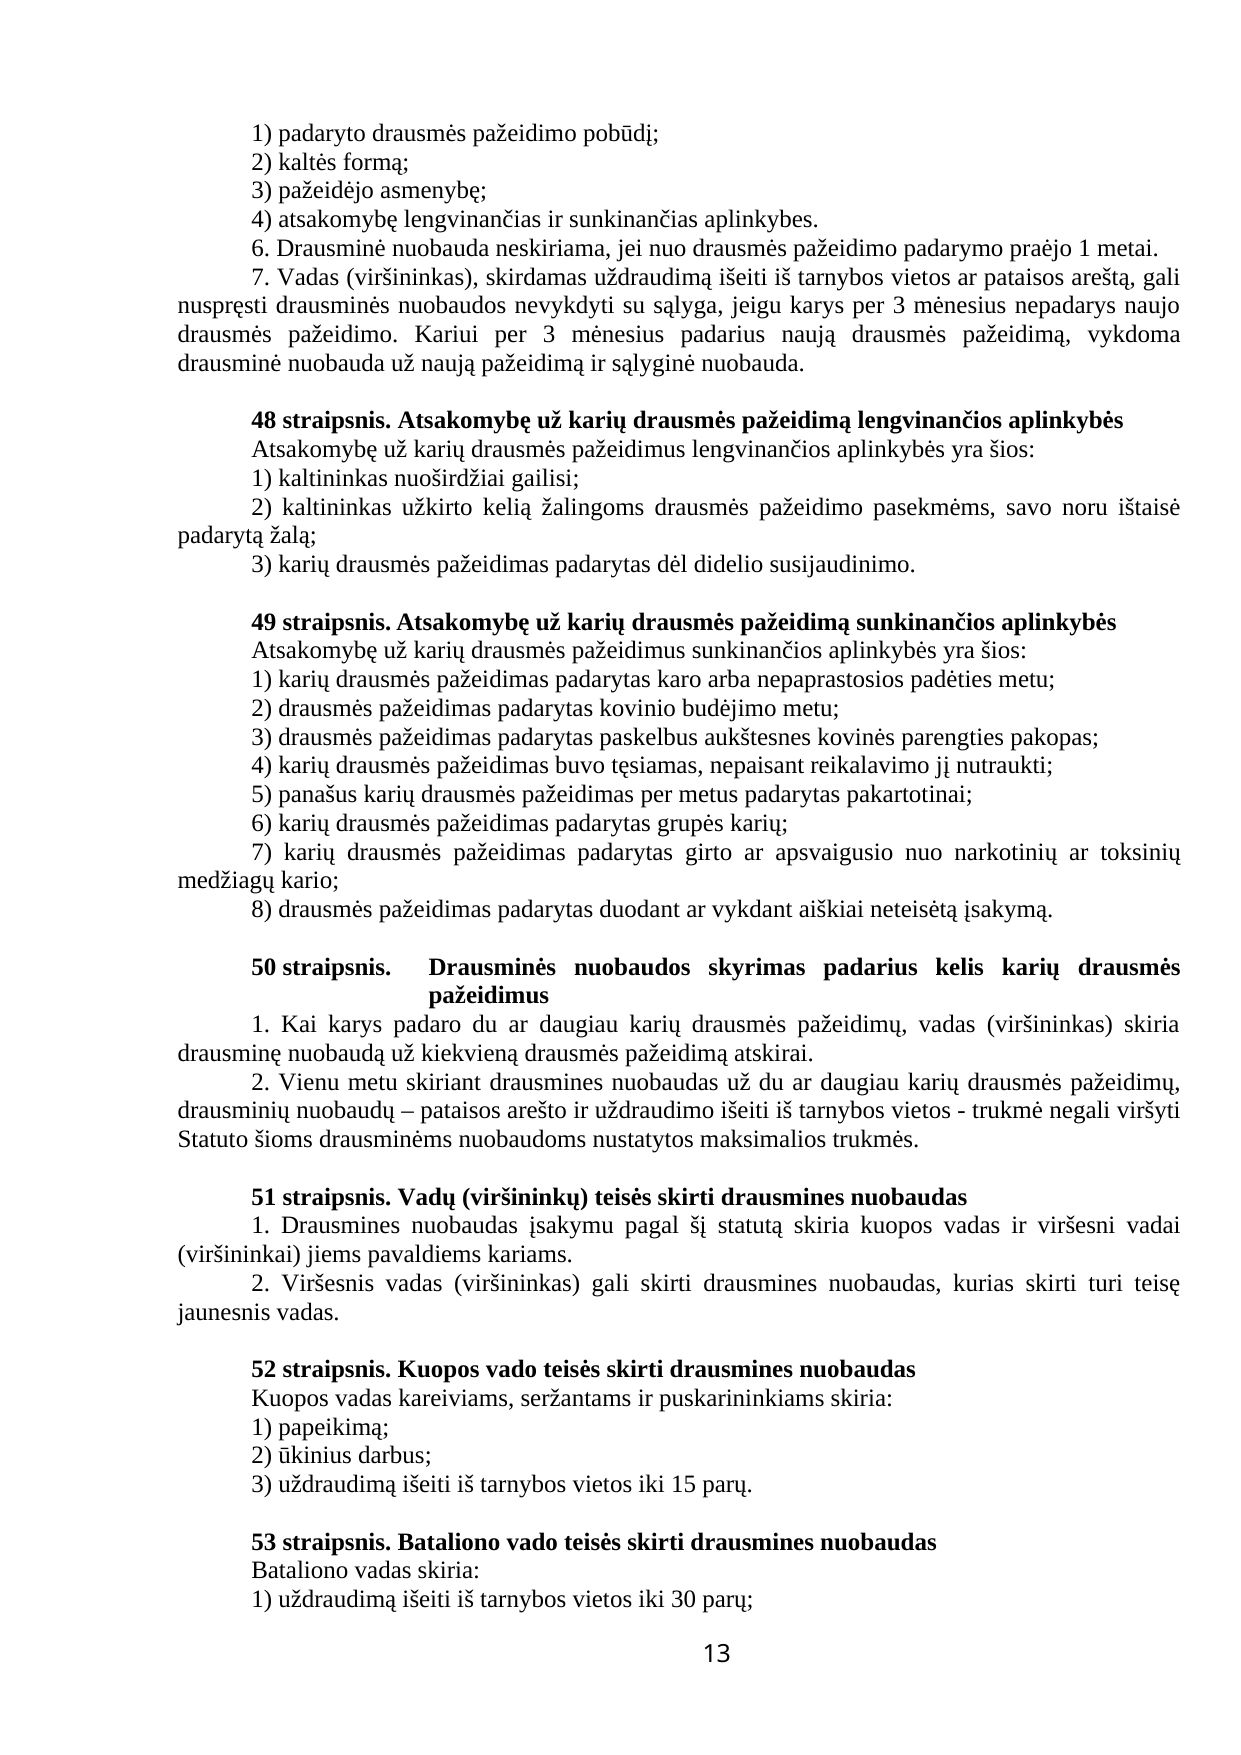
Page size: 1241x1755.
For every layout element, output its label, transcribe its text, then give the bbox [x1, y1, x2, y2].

text 1. Drausmines nuobaudas įsakymu pagal šį statutą skiria kuopos vadas ir viršesni vadai (viršininkai) jiems pavaldiems kariams. [177, 1211, 1181, 1268]
text 2) ūkinius darbus; [177, 1441, 1181, 1469]
text 1) uždraudimą išeiti iš tarnybos vietos iki 30 parų; [177, 1584, 1181, 1613]
text 2. Viršesnis vadas (viršininkas) gali skirti drausmines nuobaudas, kurias skirti turi teisę jaunesnis vadas. [177, 1268, 1181, 1326]
text 8) drausmės pažeidimas padarytas duodant ar vykdant aiškiai neteisėtą įsakymą. [177, 894, 1181, 923]
text 3) pažeidėjo asmenybę; [177, 176, 1181, 204]
text 1. Kai karys padaro du ar daugiau karių drausmės pažeidimų, vadas (viršininkas) skiria drausminę nuobaudą už kiekvieną drausmės pažeidimą atskirai. [177, 1009, 1181, 1067]
text 3) uždraudimą išeiti iš tarnybos vietos iki 15 parų. [177, 1469, 1181, 1498]
text 6. Drausminė nuobauda neskiriama, jei nuo drausmės pažeidimo padarymo praėjo 1 metai. [177, 233, 1181, 262]
text 49 straipsnis. Atsakomybę už karių drausmės pažeidimą sunkinančios aplinkybės [177, 607, 1181, 636]
text 2) kaltės formą; [177, 147, 1181, 176]
text 1) karių drausmės pažeidimas padarytas karo arba nepaprastosios padėties metu; [177, 664, 1181, 693]
text 48 straipsnis. Atsakomybę už karių drausmės pažeidimą lengvinančios aplinkybės [177, 406, 1181, 434]
text Atsakomybę už karių drausmės pažeidimus lengvinančios aplinkybės yra šios: [177, 434, 1181, 463]
text 1) kaltininkas nuoširdžiai gailisi; [177, 463, 1181, 492]
text 3) drausmės pažeidimas padarytas paskelbus aukštesnes kovinės parengties pakopas; [177, 722, 1181, 751]
text 7) karių drausmės pažeidimas padarytas girto ar apsvaigusio nuo narkotinių ar toksinių medžiagų kario; [177, 837, 1181, 894]
text 2) drausmės pažeidimas padarytas kovinio budėjimo metu; [177, 693, 1181, 722]
text 51 straipsnis. Vadų (viršininkų) teisės skirti drausmines nuobaudas [177, 1182, 1181, 1211]
text 6) karių drausmės pažeidimas padarytas grupės karių; [177, 808, 1181, 837]
text 53 straipsnis. Bataliono vado teisės skirti drausmines nuobaudas [177, 1527, 1181, 1556]
text 4) atsakomybę lengvinančias ir sunkinančias aplinkybes. [177, 204, 1181, 233]
text 1) papeikimą; [177, 1412, 1181, 1441]
text 7. Vadas (viršininkas), skirdamas uždraudimą išeiti iš tarnybos vietos ar pataisos areštą, gali nuspręsti drausminės nuobaudos nevykdyti su sąlyga, jeigu karys per 3 mėnesius nepadarys naujo drausmės pažeidimo. Kariui per 3 mėnesius padarius naują drausmės pažeidimą, vykdoma drausminė nuobauda už naują pažeidimą ir sąlyginė nuobauda. [177, 262, 1181, 377]
text 3) karių drausmės pažeidimas padarytas dėl didelio susijaudinimo. [177, 549, 1181, 578]
text 5) panašus karių drausmės pažeidimas per metus padarytas pakartotinai; [177, 779, 1181, 808]
text Atsakomybę už karių drausmės pažeidimus sunkinančios aplinkybės yra šios: [177, 636, 1181, 664]
text 2. Vienu metu skiriant drausmines nuobaudas už du ar daugiau karių drausmės pažeidimų, drausminių nuobaudų – pataisos arešto ir uždraudimo išeiti iš tarnybos vietos - trukmė negali viršyti Statuto šioms drausminėms nuobaudoms nustatytos maksimalios trukmės. [177, 1067, 1181, 1153]
text 52 straipsnis. Kuopos vado teisės skirti drausmines nuobaudas [177, 1354, 1181, 1383]
text 50 straipsnis. Drausminės nuobaudos skyrimas padarius kelis karių drausmės pažeidimus [251, 952, 1181, 1009]
text 4) karių drausmės pažeidimas buvo tęsiamas, nepaisant reikalavimo jį nutraukti; [177, 751, 1181, 779]
text 1) padaryto drausmės pažeidimo pobūdį; [177, 118, 1181, 147]
text 2) kaltininkas užkirto kelią žalingoms drausmės pažeidimo pasekmėms, savo noru ištaisė padarytą žalą; [177, 492, 1181, 549]
text Kuopos vadas kareiviams, seržantams ir puskarininkiams skiria: [177, 1383, 1181, 1412]
text Bataliono vadas skiria: [177, 1556, 1181, 1584]
